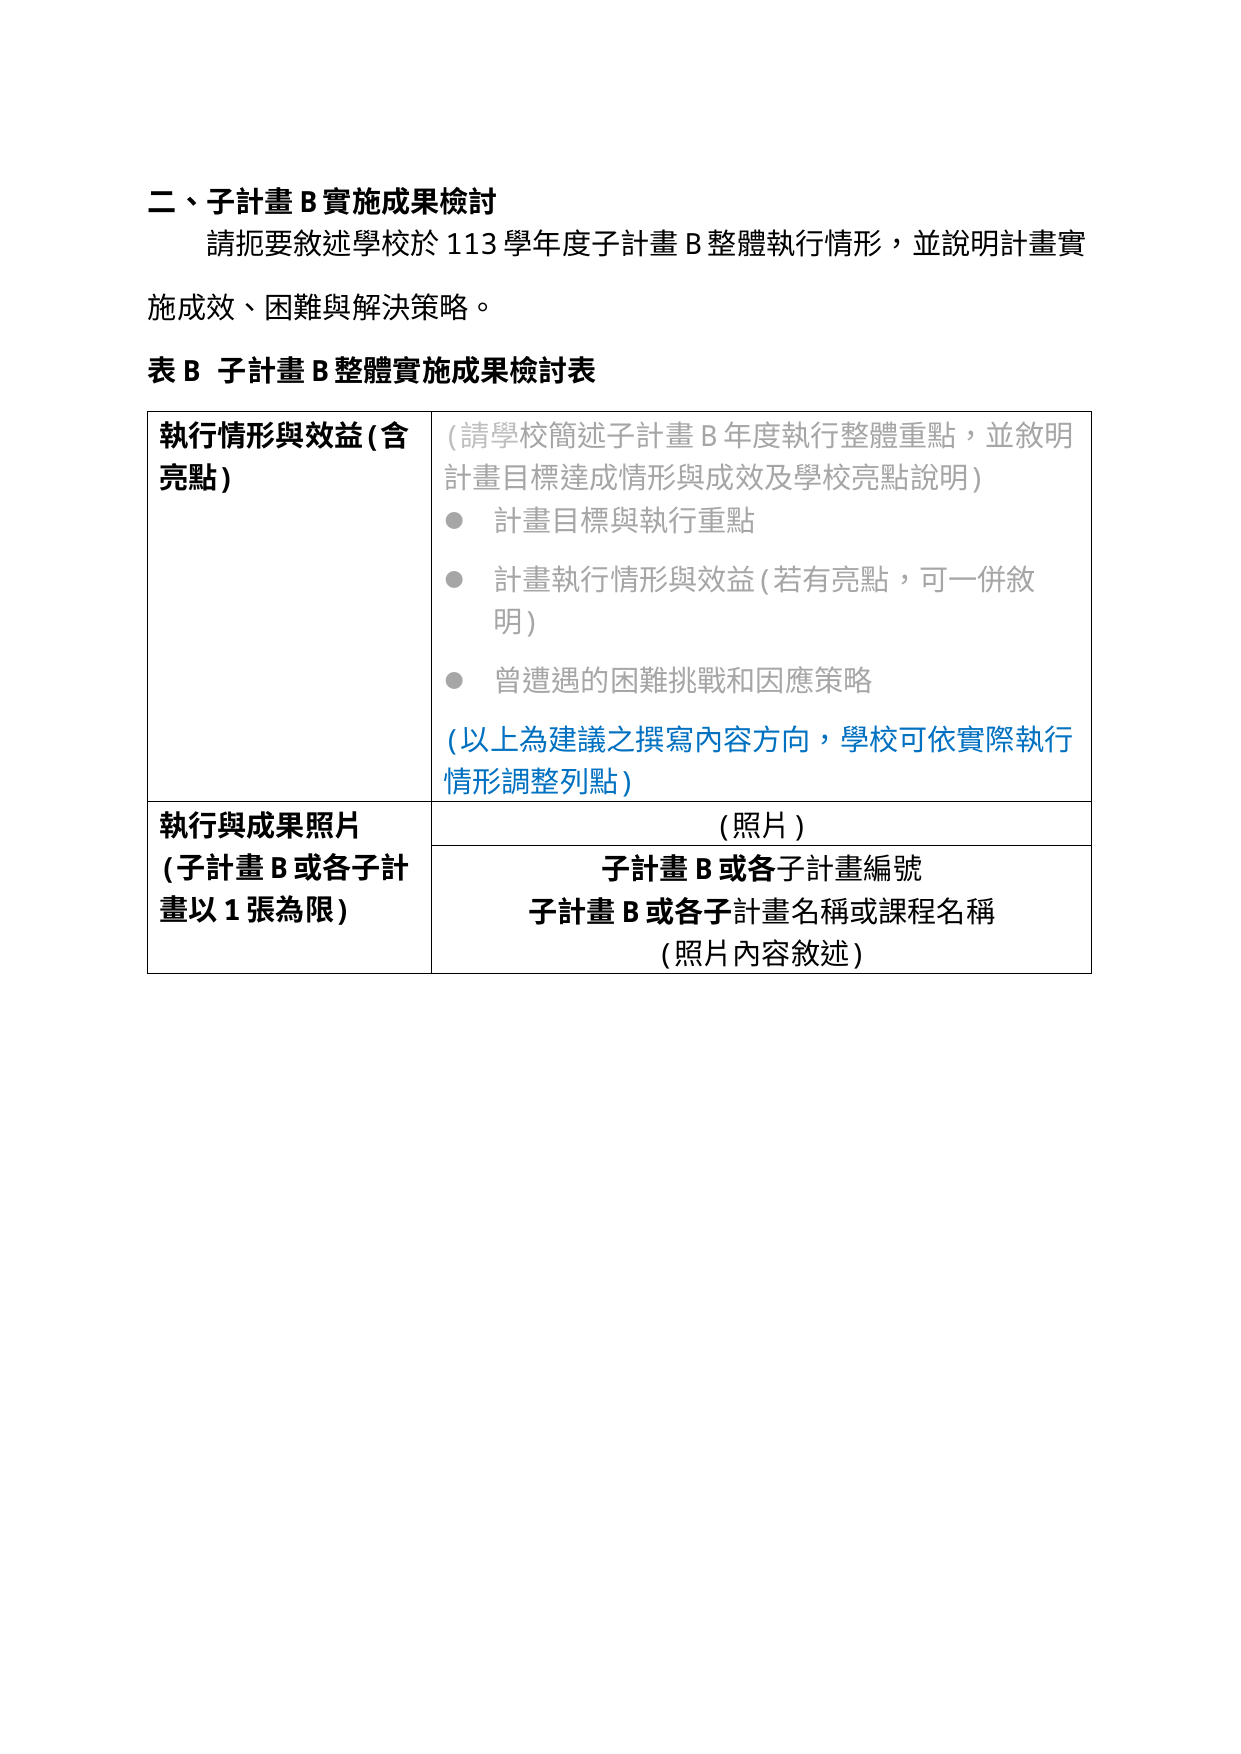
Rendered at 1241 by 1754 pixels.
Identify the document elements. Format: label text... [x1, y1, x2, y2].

text 表B 子計畫B整體實施成果檢討表 [148, 348, 1092, 390]
text 請扼要敘述學校於113學年度子計畫B整體執行情形，並說明計畫實施成效、困難與解決策略。 [148, 221, 1092, 327]
table_cell 執行與成果照片 (子計畫B或各子計畫以1張為限) [148, 802, 431, 973]
table_header (請學校簡述子計畫B年度執行整體重點，並敘明計畫目標達成情形與成效及學校亮點說明) 計畫目標與執行重點 計畫執行情形與效益(若有亮點，可一併敘明) 曾遭遇的困難挑戰和因應策略 (以上為建議之撰寫內容方向，學校可依實際執行情形調整列點) [432, 412, 1091, 801]
table_header 執行情形與效益(含亮點) [148, 412, 431, 801]
table_cell 子計畫B或各子計畫編號 子計畫B或各子計畫名稱或課程名稱 (照片內容敘述) [432, 846, 1091, 973]
text 二、子計畫B實施成果檢討 [148, 158, 1092, 221]
table_cell (照片) [432, 802, 1091, 845]
